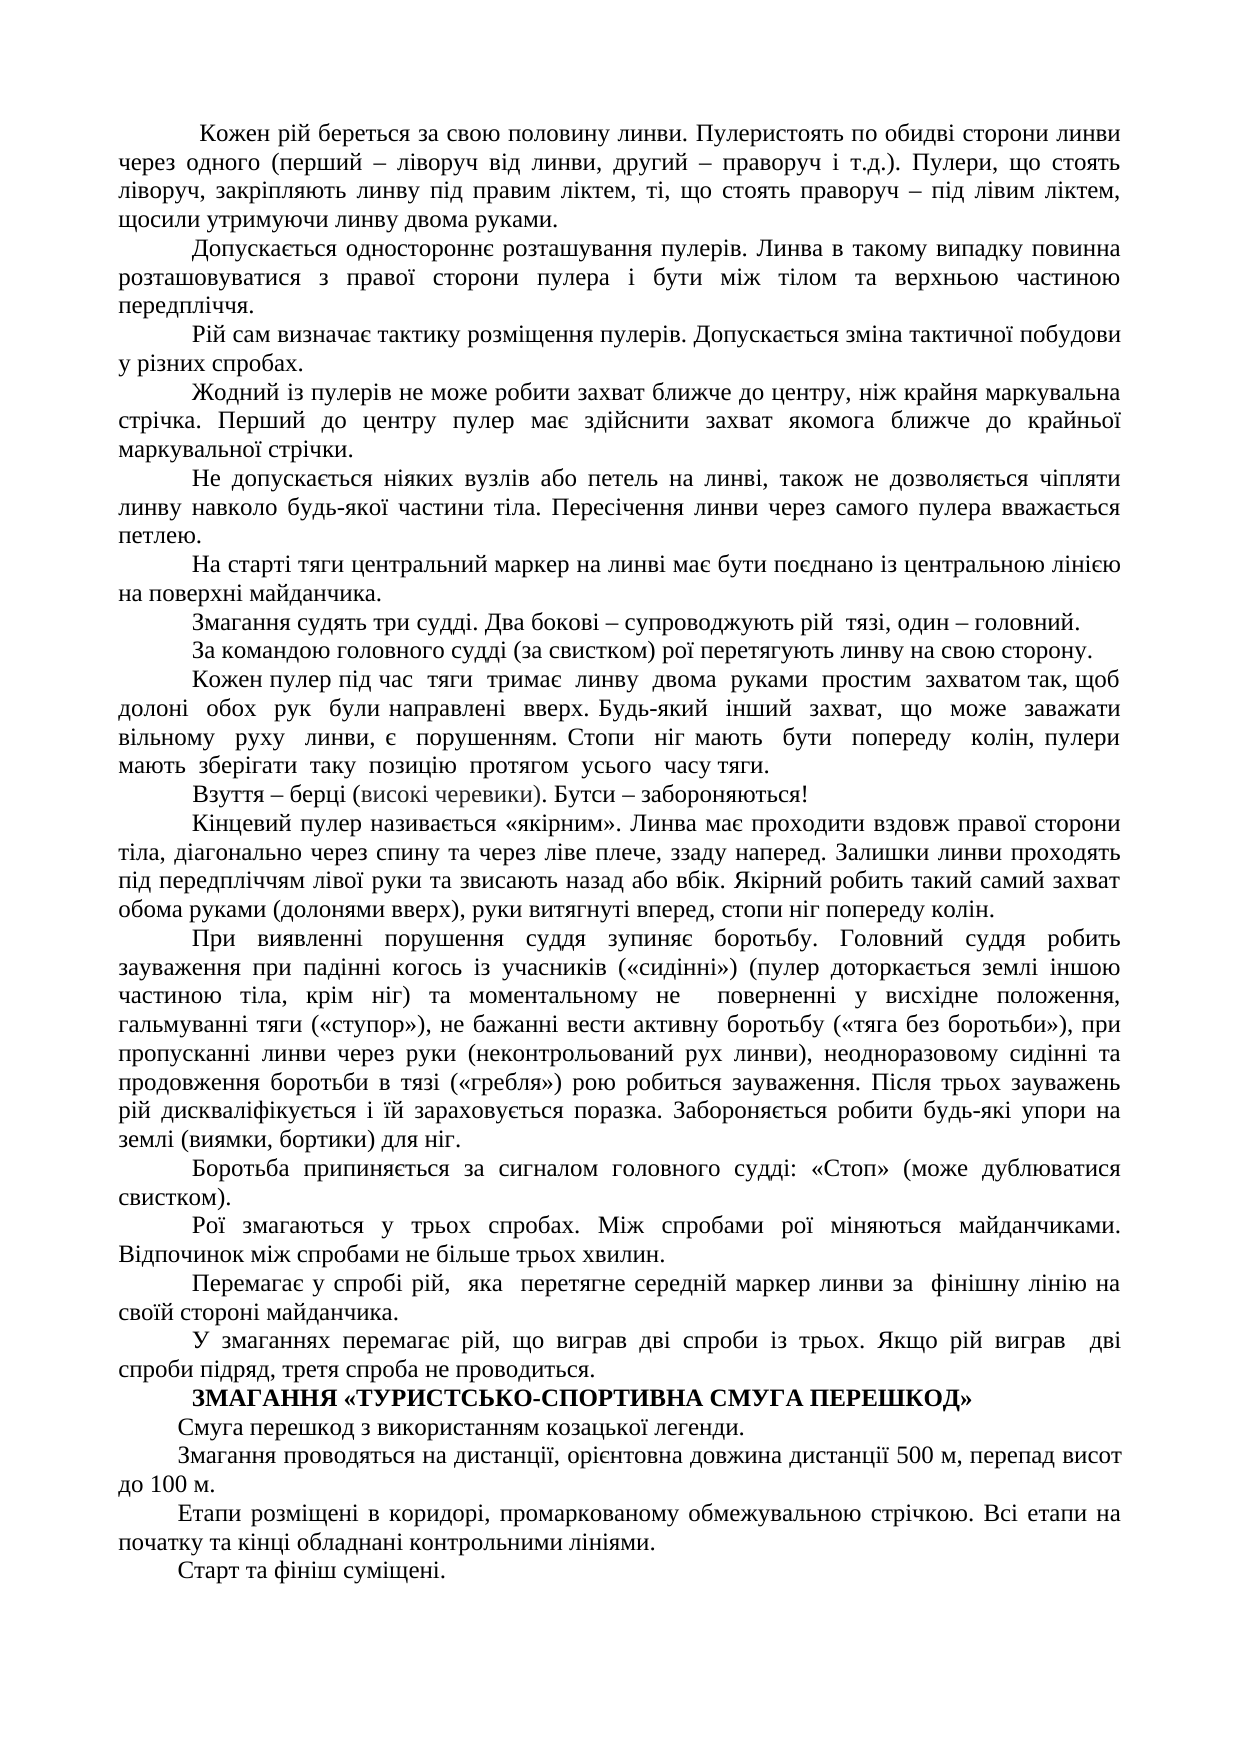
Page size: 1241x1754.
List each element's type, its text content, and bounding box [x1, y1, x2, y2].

text Взуття – берці (високі черевики). Бутси – забороняються! [192, 779, 1122, 808]
text Не допускається ніяких вузлів або петель на линві, також не дозволяється чіпляти линву навколо будь-якої частини тіла. Пересічення линви через самого пулера вважається петлею. [118, 463, 1122, 549]
text Етапи розміщені в коридорі, промаркованому обмежувальною стрічкою. Всі етапи на початку та кінці обладнані контрольними лініями. [118, 1498, 1122, 1556]
text Перемагає у спробі рій, яка перетягне середній маркер линви за фінішну лінію на своїй стороні майданчика. [118, 1268, 1122, 1326]
text Боротьба припиняється за сигналом головного судді: «Стоп» (може дублюватися свистком). [118, 1153, 1122, 1211]
text Кожен пулер під час тяги тримає линву двома руками простим захватом так, щоб долоні обох рук були направлені вверх. Будь-який інший захват, що може заважати вільному руху линви, є порушенням. Стопи ніг мають бути попереду колін, пулери мають зберігати таку позицію протягом усього часу тяги. [118, 664, 1122, 779]
text Змагання проводяться на дистанції, орієнтовна довжина дистанції 500 м, перепад висот до 100 м. [118, 1441, 1122, 1498]
text Кожен рій береться за свою половину линви. Пулеристоять по обидві сторони линви через одного (перший – ліворуч від линви, другий – праворуч і т.д.). Пулери, що стоять ліворуч, закріпляють линву під правим ліктем, ті, що стоять праворуч – під лівим ліктем, щосили утримуючи линву двома руками. [118, 118, 1122, 233]
text У змаганнях перемагає рій, що виграв дві спроби із трьох. Якщо рій виграв дві спроби підряд, третя спроба не проводиться. [118, 1326, 1122, 1383]
text На старті тяги центральний маркер на линві має бути поєднано із центральною лінією на поверхні майданчика. [118, 549, 1122, 607]
text Жодний із пулерів не може робити захват ближче до центру, ніж крайня маркувальна стрічка. Перший до центру пулер має здійснити захват якомога ближче до крайньої маркувальної стрічки. [118, 377, 1122, 463]
text Смуга перешкод з використанням козацької легенди. [118, 1412, 1122, 1441]
text За командою головного судді (за свистком) рої перетягують линву на свою сторону. [118, 636, 1122, 664]
text Рій сам визначає тактику розміщення пулерів. Допускається зміна тактичної побудови у різних спробах. [118, 319, 1122, 377]
text ЗМАГАННЯ «ТУРИСТСЬКО-СПОРТИВНА СМУГА ПЕРЕШКОД» [118, 1383, 1122, 1412]
text Старт та фініш суміщені. [118, 1556, 1122, 1584]
text Рої змагаються у трьох спробах. Між спробами рої міняються майданчиками. Відпочинок між спробами не більше трьох хвилин. [118, 1211, 1122, 1268]
text Змагання судять три судді. Два бокові – супроводжують рій тязі, один – головний. [118, 607, 1122, 636]
text При виявленні порушення суддя зупиняє боротьбу. Головний суддя робить зауваження при падінні когось із учасників («сидінні») (пулер доторкається землі іншою частиною тіла, крім ніг) та моментальному не поверненні у висхідне положення, гальмуванні тяги («ступор»), не бажанні вести активну боротьбу («тяга без боротьби»), при пропусканні линви через руки (неконтрольований рух линви), неодноразовому сидінні та продовження боротьби в тязі («гребля») рою робиться зауваження. Після трьох зауважень рій дискваліфікується і їй зараховується поразка. Забороняється робити будь-які упори на землі (виямки, бортики) для ніг. [118, 923, 1122, 1153]
text Допускається одностороннє розташування пулерів. Линва в такому випадку повинна розташовуватися з правої сторони пулера і бути між тілом та верхньою частиною передпліччя. [118, 233, 1122, 319]
text Кінцевий пулер називається «якірним». Линва має проходити вздовж правої сторони тіла, діагонально через спину та через ліве плече, ззаду наперед. Залишки линви проходять під передпліччям лівої руки та звисають назад або вбік. Якірний робить такий самий захват обома руками (долонями вверх), руки витягнуті вперед, стопи ніг попереду колін. [118, 808, 1122, 923]
